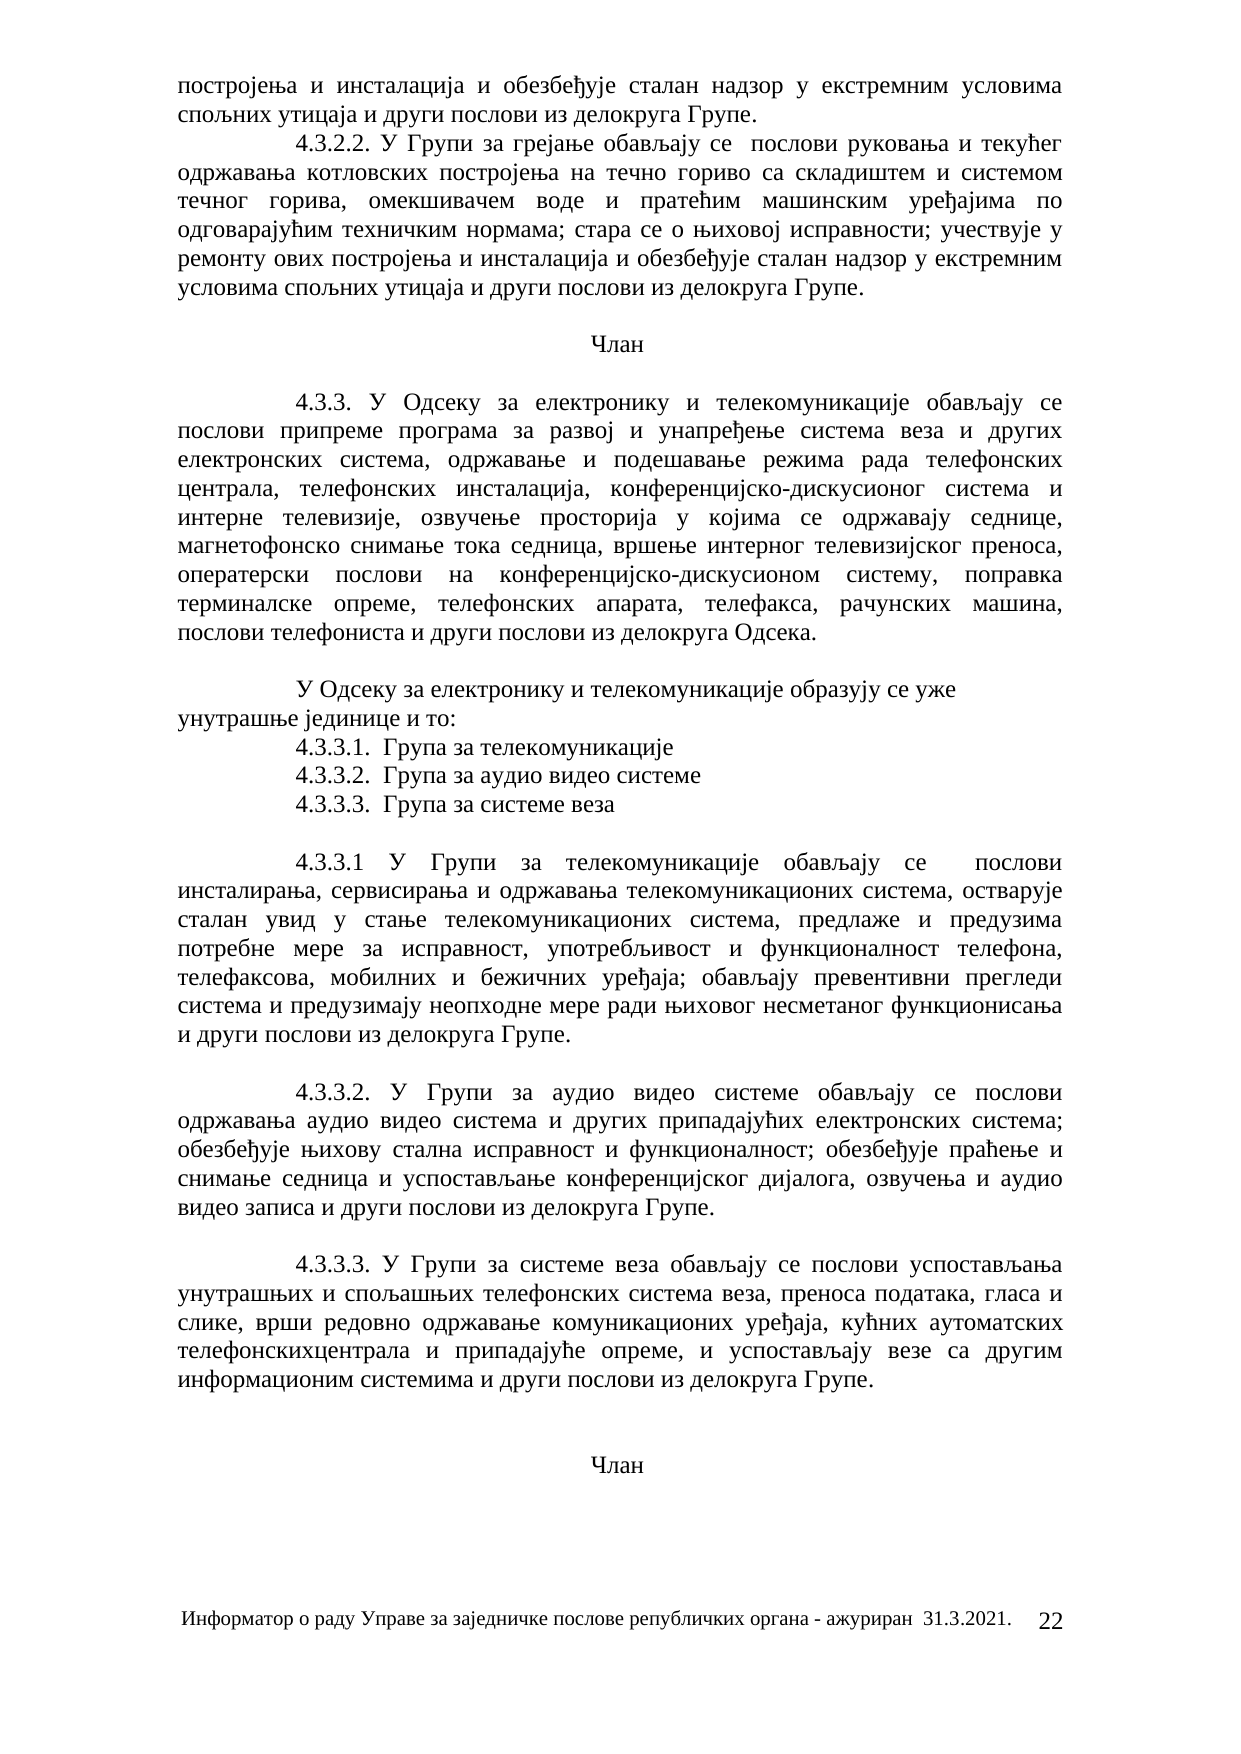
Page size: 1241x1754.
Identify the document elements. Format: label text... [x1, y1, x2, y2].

text 4.3.2.2. У Групи за грејање обављају се послови руковања и текућег одржавања котловских постројења на течно гориво са складиштем и системом течног горива, омекшивачем воде и пратећим машинским уређајима по одговарајућим техничким нормама; стара се о њиховој исправности; учествује у ремонту ових постројења и инсталација и обезбеђује сталан надзор у екстремним условима спољних утицаја и други послови из делокруга Групе. [177, 128, 1063, 300]
text 4.3.3.1 У Групи за телекомуникације обављају се послови инсталирања, сервисирања и одржавања телекомуникационих система, остварује сталан увид у стање телекомуникационих система, предлаже и предузима потребне мере за исправност, употребљивост и функционалност телефона, телефаксова, мобилних и бежичних уређаја; обављају превентивни прегледи система и предузимају неопходне мере ради њиховог несметаног функционисања и други послови из делокруга Групе. [177, 847, 1063, 1048]
text 4.3.3. У Одсеку за електронику и телекомуникације обављају се послови припреме програма за развој и унапређење система веза и других електронских система, одржавање и подешавање режима рада телефонских централа, телефонских инсталација, конференцијско-дискусионог система и интерне телевизије, озвучење просторија у којима се одржавају седнице, магнетофонско снимање тока седница, вршење интерног телевизијског преноса, оператерски послови на конференцијско-дискусионом систему, поправка терминалске опреме, телефонских апарата, телефакса, рачунских машина, послови телефониста и други послови из делокруга Одсека. [177, 387, 1063, 645]
text Члан [177, 329, 1063, 358]
text 4.3.3.2. Група за аудио видео системе [177, 760, 1063, 789]
text Члан [177, 1450, 1063, 1479]
text постројења и инсталација и обезбеђује сталан надзор у екстремним условима спољних утицаја и други послови из делокруга Групе. [177, 70, 1063, 128]
text 4.3.3.1. Група за телекомуникације [177, 732, 1063, 760]
text 4.3.3.3. У Групи за системе веза обављају се послови успостављања унутрашњих и спољашњих телефонских система веза, преноса података, гласа и слике, врши редовно одржавање комуникационих уређаја, кућних аутоматских телефонскихцентрала и припадајуће опреме, и успостављају везе са другим информационим системима и други послови из делокруга Групе. [177, 1249, 1063, 1393]
text 4.3.3.2. У Групи за аудио видео системе обављају се послови одржавања аудио видео система и других припадајућих електронских система; обезбеђује њихову стална исправност и функционалност; обезбеђује праћење и снимање седница и успостављање конференцијског дијалога, озвучења и аудио видео записа и други послови из делокруга Групе. [177, 1077, 1063, 1220]
text У Одсеку за електронику и телекомуникације образују се уже унутрашње јединице и то: [177, 674, 1063, 732]
text 4.3.3.3. Група за системе веза [177, 789, 1063, 818]
